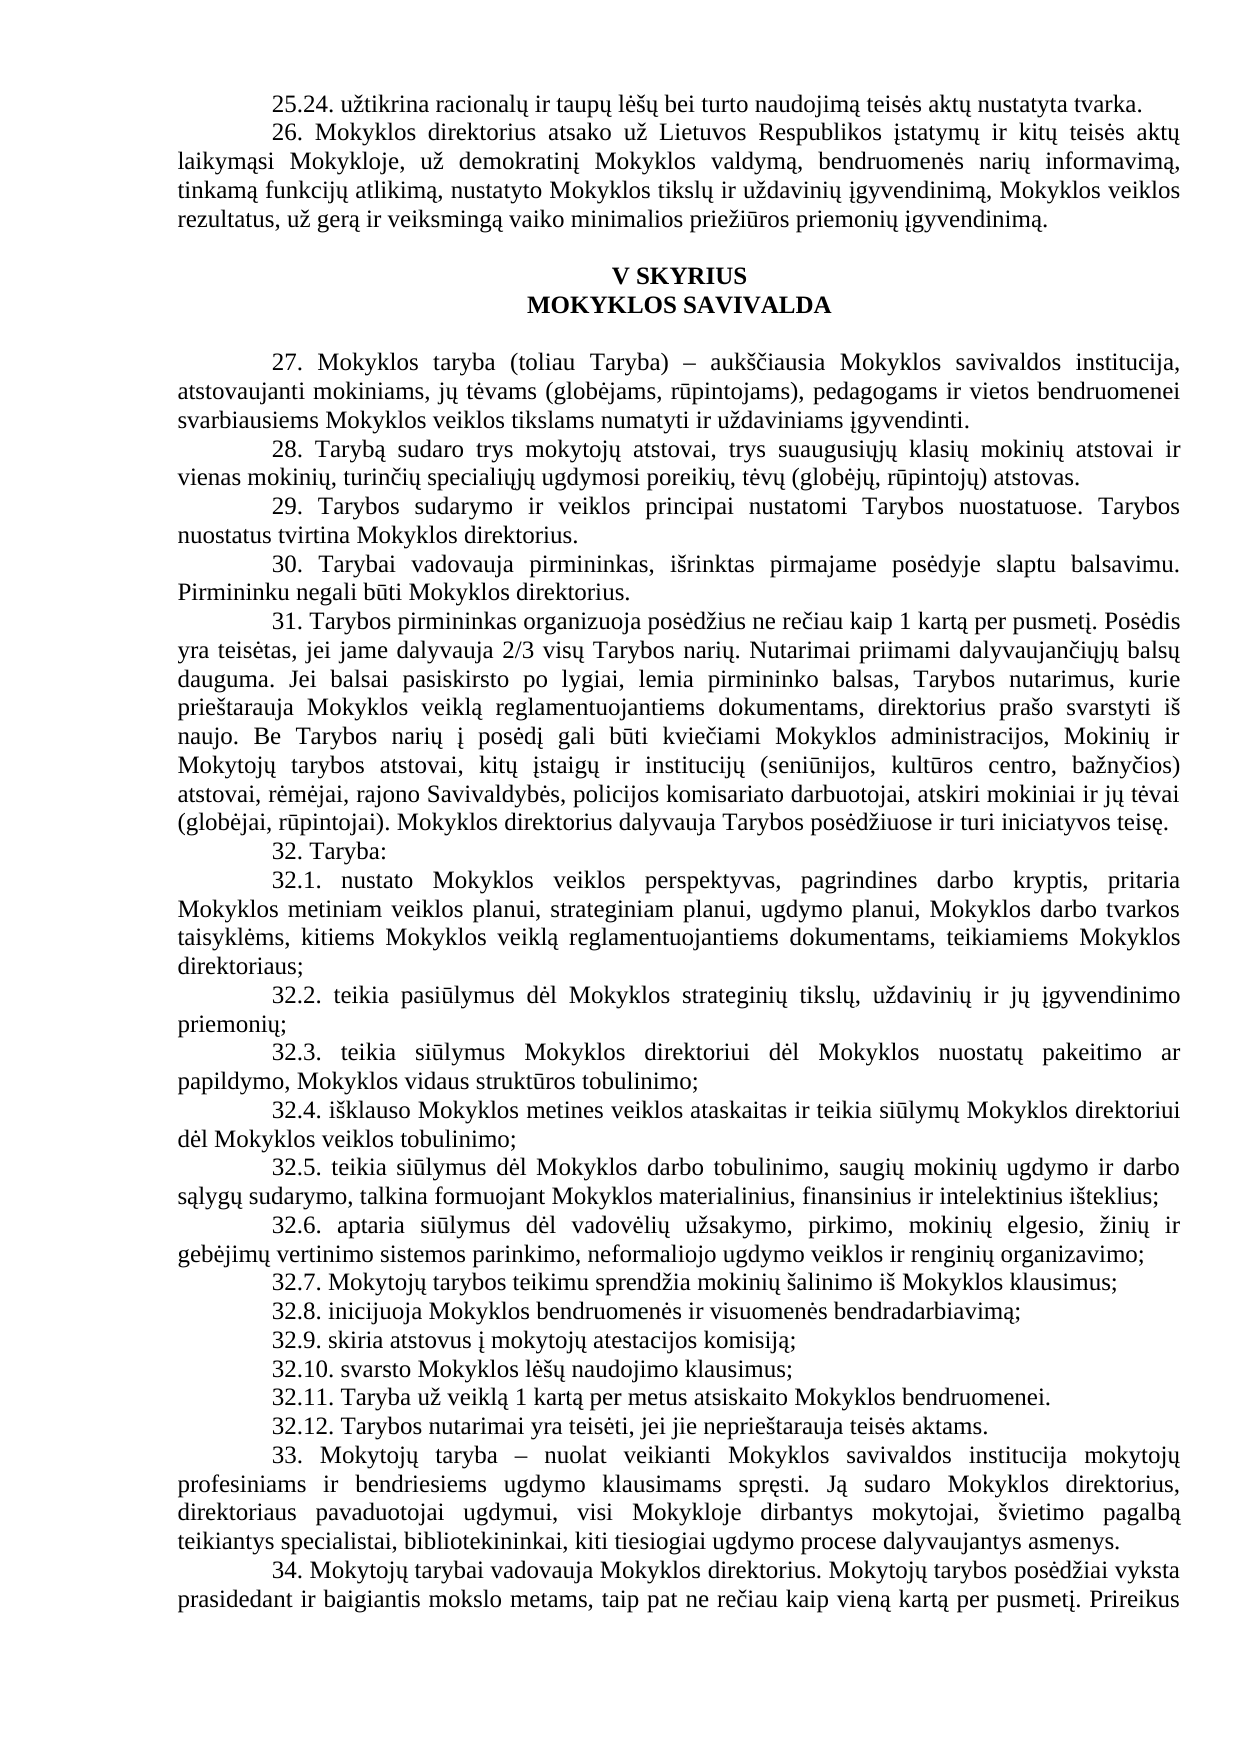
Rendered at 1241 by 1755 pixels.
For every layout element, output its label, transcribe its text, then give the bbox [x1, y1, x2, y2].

text 30. Tarybai vadovauja pirmininkas, išrinktas pirmajame posėdyje slaptu balsavimu. Pirmininku negali būti Mokyklos direktorius. [177, 549, 1181, 606]
text MOKYKLOS SAVIVALDA [177, 290, 1181, 319]
text 34. Mokytojų tarybai vadovauja Mokyklos direktorius. Mokytojų tarybos posėdžiai vyksta prasidedant ir baigiantis mokslo metams, taip pat ne rečiau kaip vieną kartą per pusmetį. Prireikus [177, 1555, 1181, 1612]
text 25.24. užtikrina racionalų ir taupų lėšų bei turto naudojimą teisės aktų nustatyta tvarka. [177, 89, 1181, 117]
text 32.8. inicijuoja Mokyklos bendruomenės ir visuomenės bendradarbiavimą; [177, 1296, 1181, 1325]
text 32.3. teikia siūlymus Mokyklos direktoriui dėl Mokyklos nuostatų pakeitimo ar papildymo, Mokyklos vidaus struktūros tobulinimo; [177, 1037, 1181, 1095]
text V SKYRIUS [177, 261, 1181, 290]
text 26. Mokyklos direktorius atsako už Lietuvos Respublikos įstatymų ir kitų teisės aktų laikymąsi Mokykloje, už demokratinį Mokyklos valdymą, bendruomenės narių informavimą, tinkamą funkcijų atlikimą, nustatyto Mokyklos tikslų ir uždavinių įgyvendinimą, Mokyklos veiklos rezultatus, už gerą ir veiksmingą vaiko minimalios priežiūros priemonių įgyvendinimą. [177, 117, 1181, 232]
text 32.7. Mokytojų tarybos teikimu sprendžia mokinių šalinimo iš Mokyklos klausimus; [177, 1267, 1181, 1296]
text 32.9. skiria atstovus į mokytojų atestacijos komisiją; [177, 1325, 1181, 1354]
text 32.2. teikia pasiūlymus dėl Mokyklos strateginių tikslų, uždavinių ir jų įgyvendinimo priemonių; [177, 980, 1181, 1037]
text 32.12. Tarybos nutarimai yra teisėti, jei jie neprieštarauja teisės aktams. [177, 1411, 1181, 1440]
text 28. Tarybą sudaro trys mokytojų atstovai, trys suaugusiųjų klasių mokinių atstovai ir vienas mokinių, turinčių specialiųjų ugdymosi poreikių, tėvų (globėjų, rūpintojų) atstovas. [177, 434, 1181, 491]
text 32. Taryba: [177, 836, 1181, 865]
text 32.1. nustato Mokyklos veiklos perspektyvas, pagrindines darbo kryptis, pritaria Mokyklos metiniam veiklos planui, strateginiam planui, ugdymo planui, Mokyklos darbo tvarkos taisyklėms, kitiems Mokyklos veiklą reglamentuojantiems dokumentams, teikiamiems Mokyklos direktoriaus; [177, 865, 1181, 980]
text 32.5. teikia siūlymus dėl Mokyklos darbo tobulinimo, saugių mokinių ugdymo ir darbo sąlygų sudarymo, talkina formuojant Mokyklos materialinius, finansinius ir intelektinius išteklius; [177, 1152, 1181, 1210]
text 32.10. svarsto Mokyklos lėšų naudojimo klausimus; [177, 1354, 1181, 1382]
text 27. Mokyklos taryba (toliau Taryba) – aukščiausia Mokyklos savivaldos institucija, atstovaujanti mokiniams, jų tėvams (globėjams, rūpintojams), pedagogams ir vietos bendruomenei svarbiausiems Mokyklos veiklos tikslams numatyti ir uždaviniams įgyvendinti. [177, 347, 1181, 434]
text 31. Tarybos pirmininkas organizuoja posėdžius ne rečiau kaip 1 kartą per pusmetį. Posėdis yra teisėtas, jei jame dalyvauja 2/3 visų Tarybos narių. Nutarimai priimami dalyvaujančiųjų balsų dauguma. Jei balsai pasiskirsto po lygiai, lemia pirmininko balsas, Tarybos nutarimus, kurie prieštarauja Mokyklos veiklą reglamentuojantiems dokumentams, direktorius prašo svarstyti iš naujo. Be Tarybos narių į posėdį gali būti kviečiami Mokyklos administracijos, Mokinių ir Mokytojų tarybos atstovai, kitų įstaigų ir institucijų (seniūnijos, kultūros centro, bažnyčios) atstovai, rėmėjai, rajono Savivaldybės, policijos komisariato darbuotojai, atskiri mokiniai ir jų tėvai (globėjai, rūpintojai). Mokyklos direktorius dalyvauja Tarybos posėdžiuose ir turi iniciatyvos teisę. [177, 606, 1181, 836]
text 33. Mokytojų taryba – nuolat veikianti Mokyklos savivaldos institucija mokytojų profesiniams ir bendriesiems ugdymo klausimams spręsti. Ją sudaro Mokyklos direktorius, direktoriaus pavaduotojai ugdymui, visi Mokykloje dirbantys mokytojai, švietimo pagalbą teikiantys specialistai, bibliotekininkai, kiti tiesiogiai ugdymo procese dalyvaujantys asmenys. [177, 1440, 1181, 1555]
text 29. Tarybos sudarymo ir veiklos principai nustatomi Tarybos nuostatuose. Tarybos nuostatus tvirtina Mokyklos direktorius. [177, 491, 1181, 549]
text 32.11. Taryba už veiklą 1 kartą per metus atsiskaito Mokyklos bendruomenei. [177, 1382, 1181, 1411]
text 32.4. išklauso Mokyklos metines veiklos ataskaitas ir teikia siūlymų Mokyklos direktoriui dėl Mokyklos veiklos tobulinimo; [177, 1095, 1181, 1152]
text 32.6. aptaria siūlymus dėl vadovėlių užsakymo, pirkimo, mokinių elgesio, žinių ir gebėjimų vertinimo sistemos parinkimo, neformaliojo ugdymo veiklos ir renginių organizavimo; [177, 1210, 1181, 1267]
